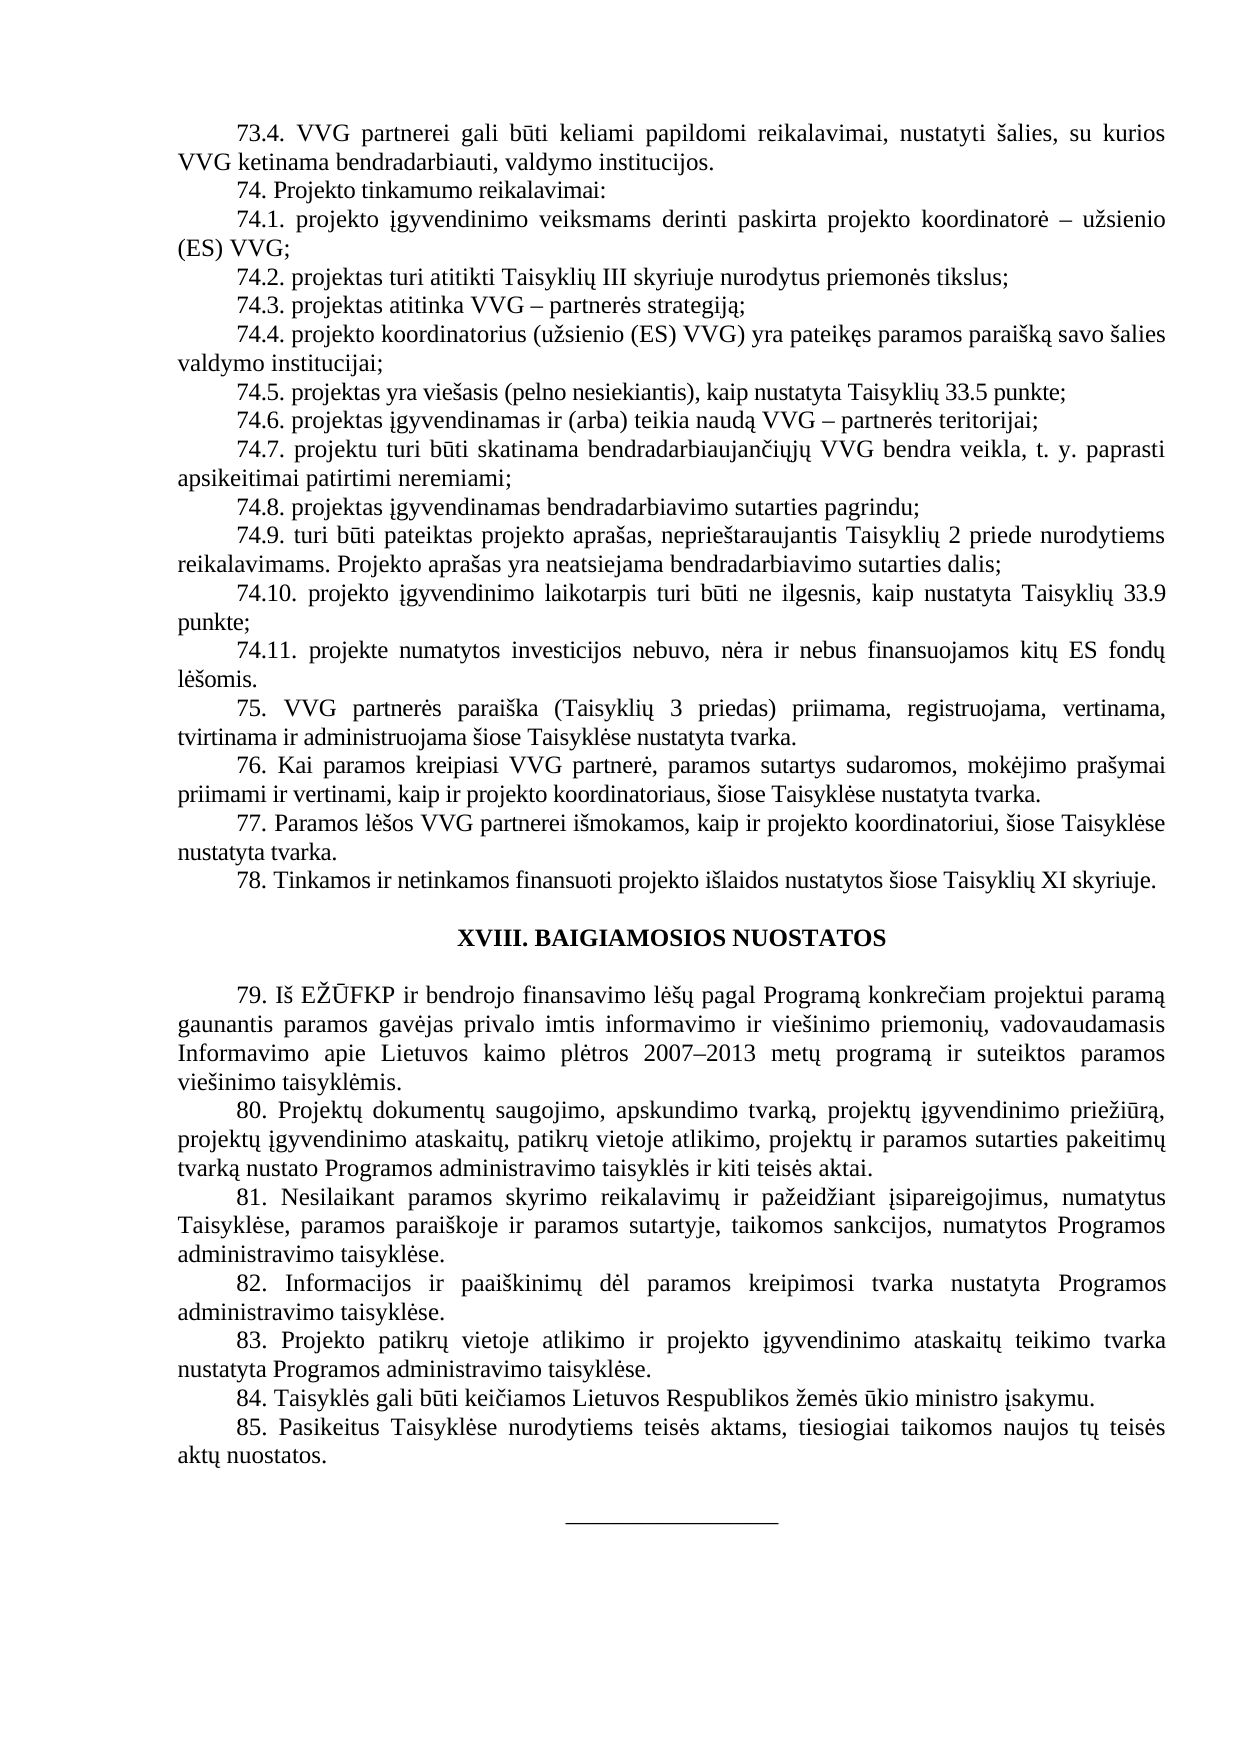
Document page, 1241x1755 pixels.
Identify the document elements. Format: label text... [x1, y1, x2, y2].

text 74.8. projektas įgyvendinamas bendradarbiavimo sutarties pagrindu; [177, 492, 1166, 521]
text 80. Projektų dokumentų saugojimo, apskundimo tvarką, projektų įgyvendinimo priežiūrą, projektų įgyvendinimo ataskaitų, patikrų vietoje atlikimo, projektų ir paramos sutarties pakeitimų tvarką nustato Programos administravimo taisyklės ir kiti teisės aktai. [177, 1096, 1166, 1182]
text 77. Paramos lėšos VVG partnerei išmokamos, kaip ir projekto koordinatoriui, šiose Taisyklėse nustatyta tvarka. [177, 808, 1166, 866]
text 74.2. projektas turi atitikti Taisyklių III skyriuje nurodytus priemonės tikslus; [177, 262, 1166, 291]
text 83. Projekto patikrų vietoje atlikimo ir projekto įgyvendinimo ataskaitų teikimo tvarka nustatyta Programos administravimo taisyklėse. [177, 1326, 1166, 1383]
text 74.3. projektas atitinka VVG – partnerės strategiją; [177, 291, 1166, 319]
text 85. Pasikeitus Taisyklėse nurodytiems teisės aktams, tiesiogiai taikomos naujos tų teisės aktų nuostatos. [177, 1412, 1166, 1469]
text 84. Taisyklės gali būti keičiamos Lietuvos Respublikos žemės ūkio ministro įsakymu. [177, 1383, 1166, 1412]
text 74.6. projektas įgyvendinamas ir (arba) teikia naudą VVG – partnerės teritorijai; [177, 406, 1166, 434]
text 73.4. VVG partnerei gali būti keliami papildomi reikalavimai, nustatyti šalies, su kurios VVG ketinama bendradarbiauti, valdymo institucijos. [177, 118, 1166, 176]
text 74. Projekto tinkamumo reikalavimai: [177, 176, 1166, 204]
text 74.5. projektas yra viešasis (pelno nesiekiantis), kaip nustatyta Taisyklių 33.5 punkte; [177, 377, 1166, 406]
text _________________ [177, 1498, 1166, 1527]
text 74.11. projekte numatytos investicijos nebuvo, nėra ir nebus finansuojamos kitų ES fondų lėšomis. [177, 636, 1166, 693]
text 81. Nesilaikant paramos skyrimo reikalavimų ir pažeidžiant įsipareigojimus, numatytus Taisyklėse, paramos paraiškoje ir paramos sutartyje, taikomos sankcijos, numatytos Programos administravimo taisyklėse. [177, 1182, 1166, 1268]
text 74.4. projekto koordinatorius (užsienio (ES) VVG) yra pateikęs paramos paraišką savo šalies valdymo institucijai; [177, 319, 1166, 377]
text 78. Tinkamos ir netinkamos finansuoti projekto išlaidos nustatytos šiose Taisyklių XI skyriuje. [177, 866, 1166, 894]
text 74.9. turi būti pateiktas projekto aprašas, neprieštaraujantis Taisyklių 2 priede nurodytiems reikalavimams. Projekto aprašas yra neatsiejama bendradarbiavimo sutarties dalis; [177, 521, 1166, 578]
text 75. VVG partnerės paraiška (Taisyklių 3 priedas) priimama, registruojama, vertinama, tvirtinama ir administruojama šiose Taisyklėse nustatyta tvarka. [177, 693, 1166, 751]
text 79. Iš EŽŪFKP ir bendrojo finansavimo lėšų pagal Programą konkrečiam projektui paramą gaunantis paramos gavėjas privalo imtis informavimo ir viešinimo priemonių, vadovaudamasis Informavimo apie Lietuvos kaimo plėtros 2007–2013 metų programą ir suteiktos paramos viešinimo taisyklėmis. [177, 981, 1166, 1096]
text XVIII. BAIGIAMOSIOS NUOSTATOS [177, 923, 1166, 952]
text 74.10. projekto įgyvendinimo laikotarpis turi būti ne ilgesnis, kaip nustatyta Taisyklių 33.9 punkte; [177, 578, 1166, 636]
text 76. Kai paramos kreipiasi VVG partnerė, paramos sutartys sudaromos, mokėjimo prašymai priimami ir vertinami, kaip ir projekto koordinatoriaus, šiose Taisyklėse nustatyta tvarka. [177, 751, 1166, 808]
text 82. Informacijos ir paaiškinimų dėl paramos kreipimosi tvarka nustatyta Programos administravimo taisyklėse. [177, 1268, 1166, 1326]
text 74.1. projekto įgyvendinimo veiksmams derinti paskirta projekto koordinatorė – užsienio (ES) VVG; [177, 204, 1166, 262]
text 74.7. projektu turi būti skatinama bendradarbiaujančiųjų VVG bendra veikla, t. y. paprasti apsikeitimai patirtimi neremiami; [177, 434, 1166, 492]
